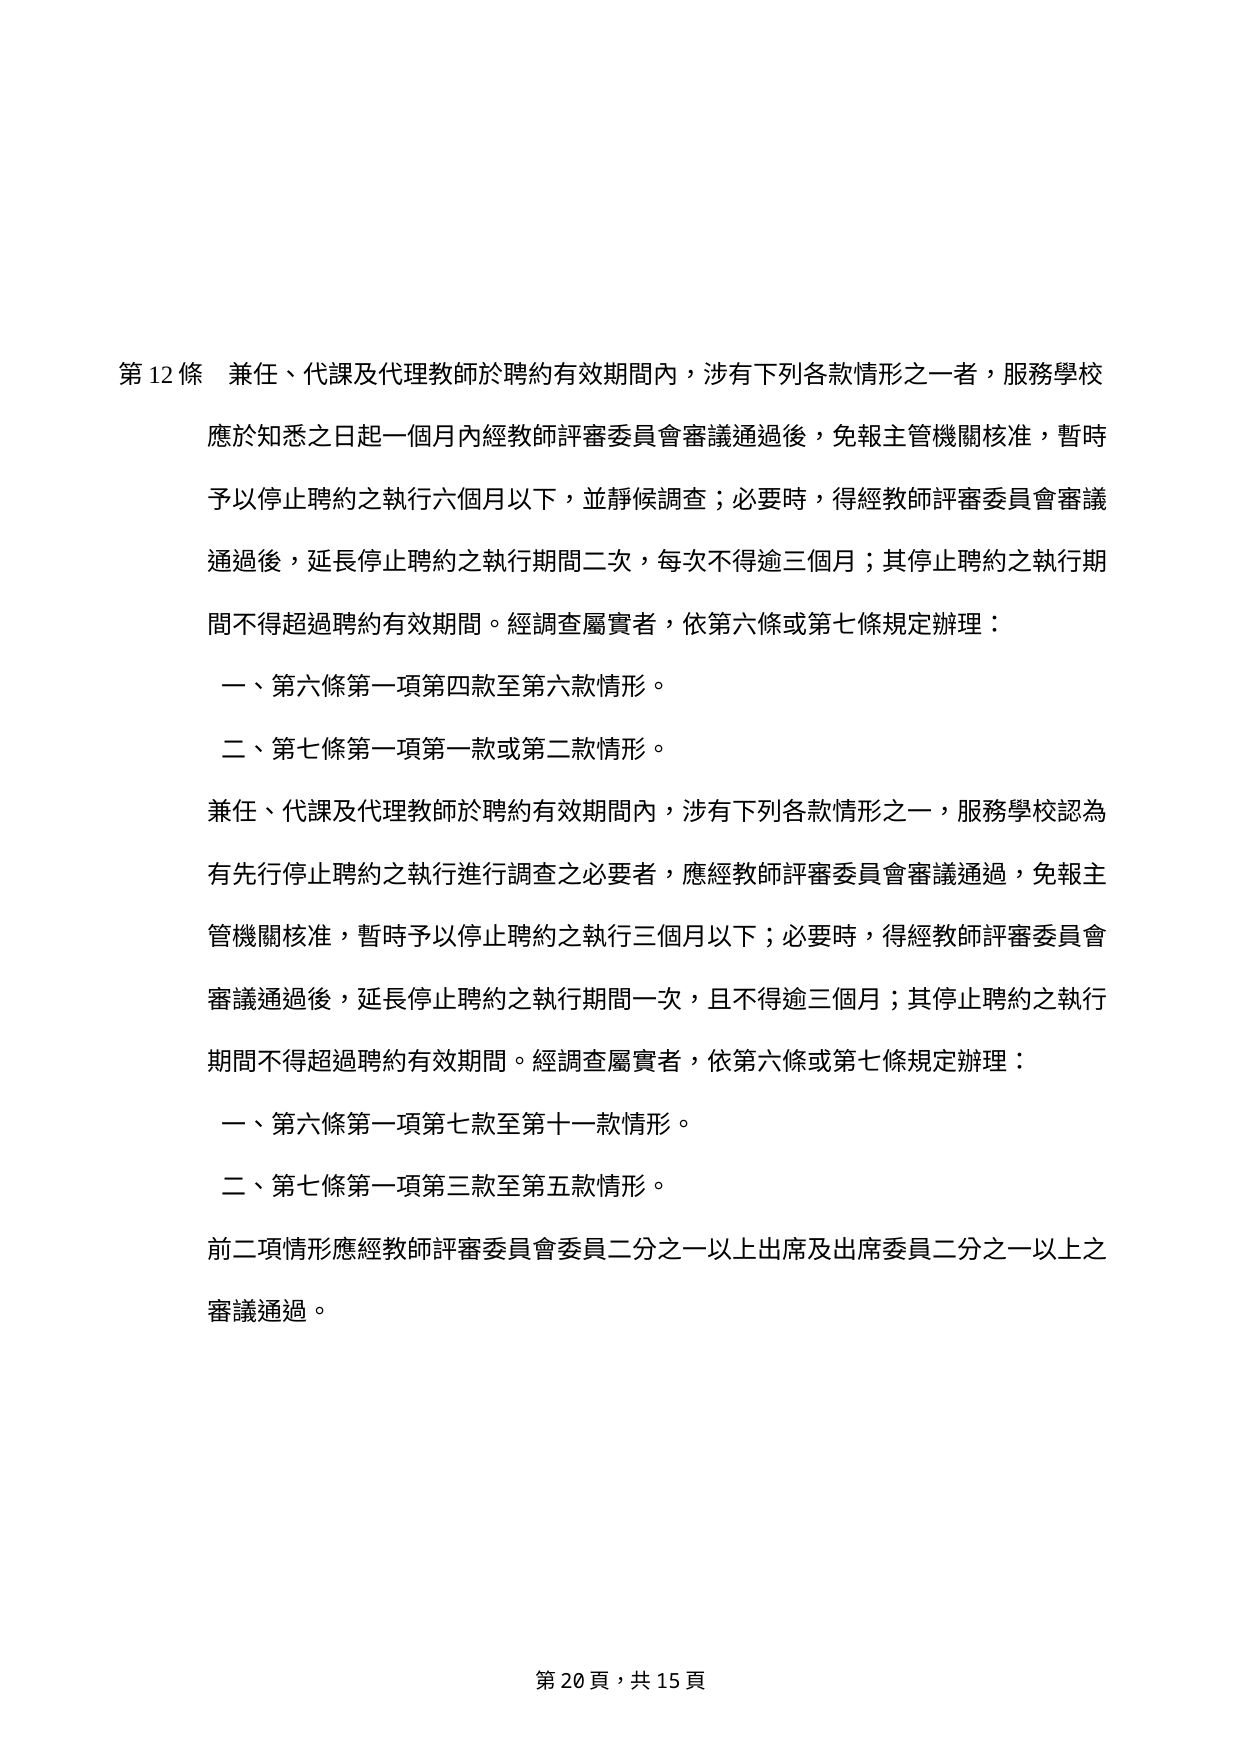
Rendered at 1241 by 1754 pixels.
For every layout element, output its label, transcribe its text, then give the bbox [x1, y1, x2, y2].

text 前二項情形應經教師評審委員會委員二分之一以上出席及出席委員二分之一以上之審議通過。 [207, 1206, 1122, 1331]
text 第12條 兼任、代課及代理教師於聘約有效期間內，涉有下列各款情形之一者，服務學校應於知悉之日起一個月內經教師評審委員會審議通過後，免報主管機關核准，暫時予以停止聘約之執行六個月以下，並靜候調查；必要時，得經教師評審委員會審議通過後，延長停止聘約之執行期間二次，每次不得逾三個月；其停止聘約之執行期間不得超過聘約有效期間。經調查屬實者，依第六條或第七條規定辦理： [118, 331, 1122, 643]
text 一、第六條第一項第四款至第六款情形。 [207, 643, 1122, 706]
text 二、第七條第一項第三款至第五款情形。 [207, 1143, 1122, 1206]
text 一、第六條第一項第七款至第十一款情形。 [207, 1081, 1122, 1143]
text 兼任、代課及代理教師於聘約有效期間內，涉有下列各款情形之一，服務學校認為有先行停止聘約之執行進行調查之必要者，應經教師評審委員會審議通過，免報主管機關核准，暫時予以停止聘約之執行三個月以下；必要時，得經教師評審委員會審議通過後，延長停止聘約之執行期間一次，且不得逾三個月；其停止聘約之執行期間不得超過聘約有效期間。經調查屬實者，依第六條或第七條規定辦理： [207, 768, 1122, 1081]
text 二、第七條第一項第一款或第二款情形。 [207, 706, 1122, 768]
